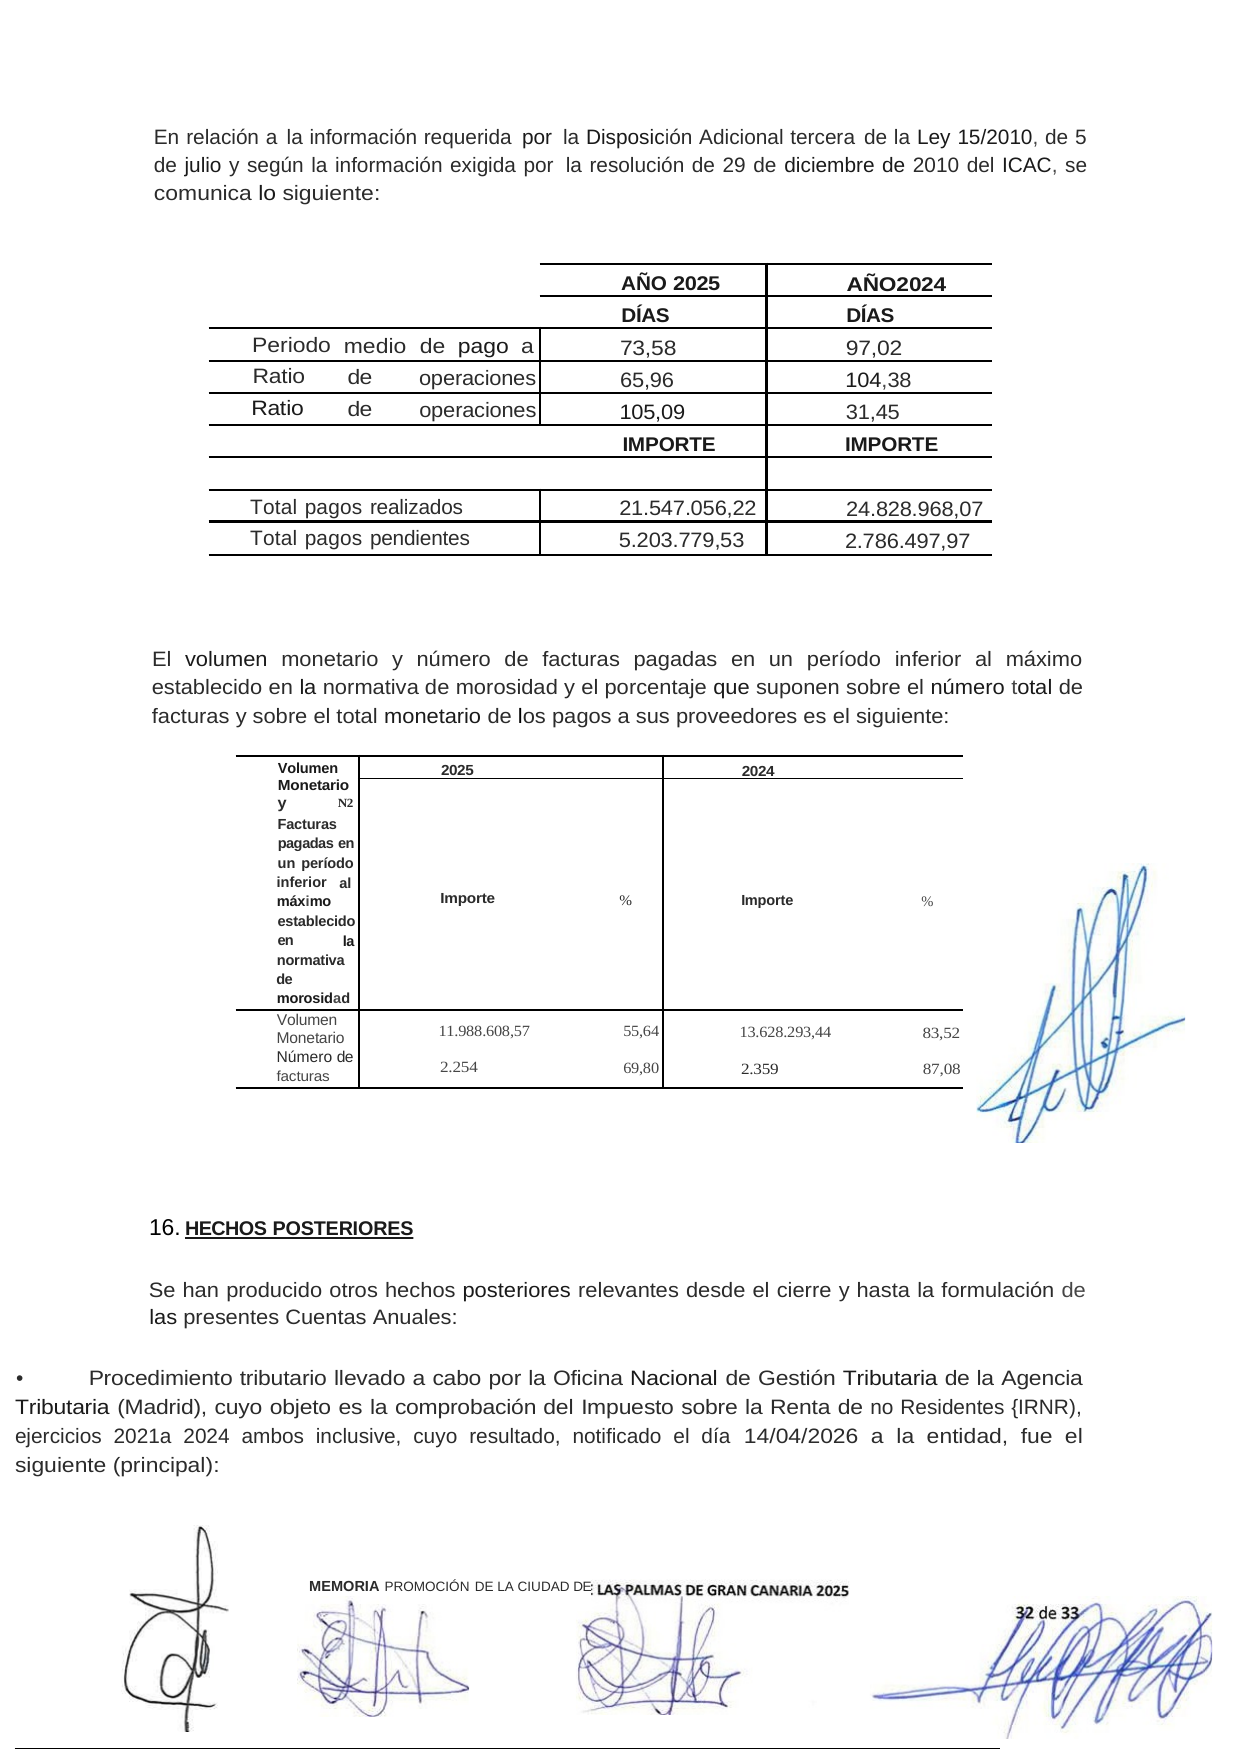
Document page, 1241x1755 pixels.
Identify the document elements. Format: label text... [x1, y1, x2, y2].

table_cell y N2 [236, 795, 358, 814]
table_header Volumen [236, 757, 358, 778]
table_cell [360, 990, 662, 1009]
table_cell 2.254 [360, 1048, 578, 1087]
table_cell Número de facturas [236, 1048, 358, 1087]
table_header 2025 [360, 757, 662, 778]
table_cell Ratio [209, 394, 326, 423]
table_cell Total pagos realizados [209, 491, 539, 520]
text MEMORIA PROMOCIÓN DE LA CIUDAD DE [309, 1578, 1241, 1594]
table_cell 87,08 [879, 1048, 963, 1087]
table_cell [768, 458, 992, 488]
table_cell Importe % [664, 854, 963, 912]
table_cell 31,45 [768, 394, 992, 423]
table_cell 83,52 [879, 1011, 963, 1047]
table_cell de [326, 394, 394, 423]
table_cell Ratio [209, 362, 326, 392]
table_cell [664, 779, 963, 794]
table_cell [664, 815, 963, 853]
table_header 2024 [664, 757, 963, 778]
table_cell de [326, 362, 394, 392]
table_cell [360, 779, 662, 794]
table_cell operaciones [394, 394, 539, 423]
table_cell 69,80 [578, 1048, 662, 1087]
table_cell Importe % [360, 854, 662, 912]
table_header AÑO2024 [768, 265, 992, 295]
table_cell Volumen Monetario [236, 1011, 358, 1047]
table_cell IMPORTE [768, 426, 992, 456]
table_header AÑO 2025 [540, 265, 765, 295]
table_cell 97,02 [768, 329, 992, 359]
table_cell DÍAS [768, 297, 992, 327]
table_cell Total pagos pendientes [209, 523, 539, 553]
table_cell morosidad [236, 990, 358, 1009]
table_cell DÍAS [540, 297, 765, 327]
table_cell [360, 912, 662, 990]
list Procedimiento tributario llevado a cabo por la Oficina Nacional de Gestión Tributaria de la Agencia Tributaria (Madrid), cuyo objeto es la comprobación del Impuesto sobre la Renta de no Residentes {IRNR), ejercicios 2021a 2024 ambos inclusive, cuyo resultado, notificado el día 14/04/2026 a la entidad, fue el siguiente (principal): [15, 1365, 1083, 1477]
table_cell 21.547.056,22 [541, 491, 765, 520]
table_cell 2.359 [664, 1048, 879, 1087]
table_cell operaciones [394, 362, 539, 392]
text Se han producido otros hechos posteriores relevantes desde el cierre y hasta la formulación de las presentes Cuentas Anuales: [148, 1278, 1086, 1328]
text El volumen monetario y número de facturas pagadas en un período inferior al máximo establecido en la normativa de morosidad y el porcentaje que suponen sobre el número total de facturas y sobre el total monetario de los pagos a sus proveedores es el siguiente: [152, 646, 1083, 728]
table_cell [360, 795, 662, 814]
table_cell [360, 815, 662, 853]
table_cell [664, 912, 963, 990]
table_cell 11.988.608,57 [360, 1011, 578, 1047]
table_cell Monetario [236, 778, 358, 794]
table_cell 2.786.497,97 [768, 523, 992, 553]
table_cell establecido en la normativa de [236, 912, 358, 990]
table_cell 55,64 [578, 1011, 662, 1047]
table_cell 73,58 [541, 329, 765, 359]
table_cell IMPORTE [209, 426, 765, 456]
table_cell [664, 795, 963, 814]
table_cell Facturas pagadas en [236, 815, 358, 853]
text En relación a la información requerida por la Disposición Adicional tercera de la Ley 15/2010, de 5 de julio y según la información exigida por la resolución de 29 de diciembre de 2010 del ICAC, se comunica lo siguiente: [154, 125, 1087, 204]
table_cell 24.828.968,07 [768, 491, 992, 520]
list HECHOS POSTERIORES [149, 1214, 1241, 1240]
table_cell 65,96 [541, 362, 765, 392]
table_cell 13.628.293,44 [664, 1011, 879, 1047]
table_cell [664, 990, 963, 1009]
table_cell 5.203.779,53 [541, 523, 765, 553]
table_cell [209, 458, 765, 488]
table_cell un período inferior al máximo [236, 854, 358, 912]
table_cell 104,38 [768, 362, 992, 392]
table_cell Periodo medio de pago a [209, 329, 539, 359]
table_cell 105,09 [541, 394, 765, 423]
table_header [209, 263, 539, 327]
